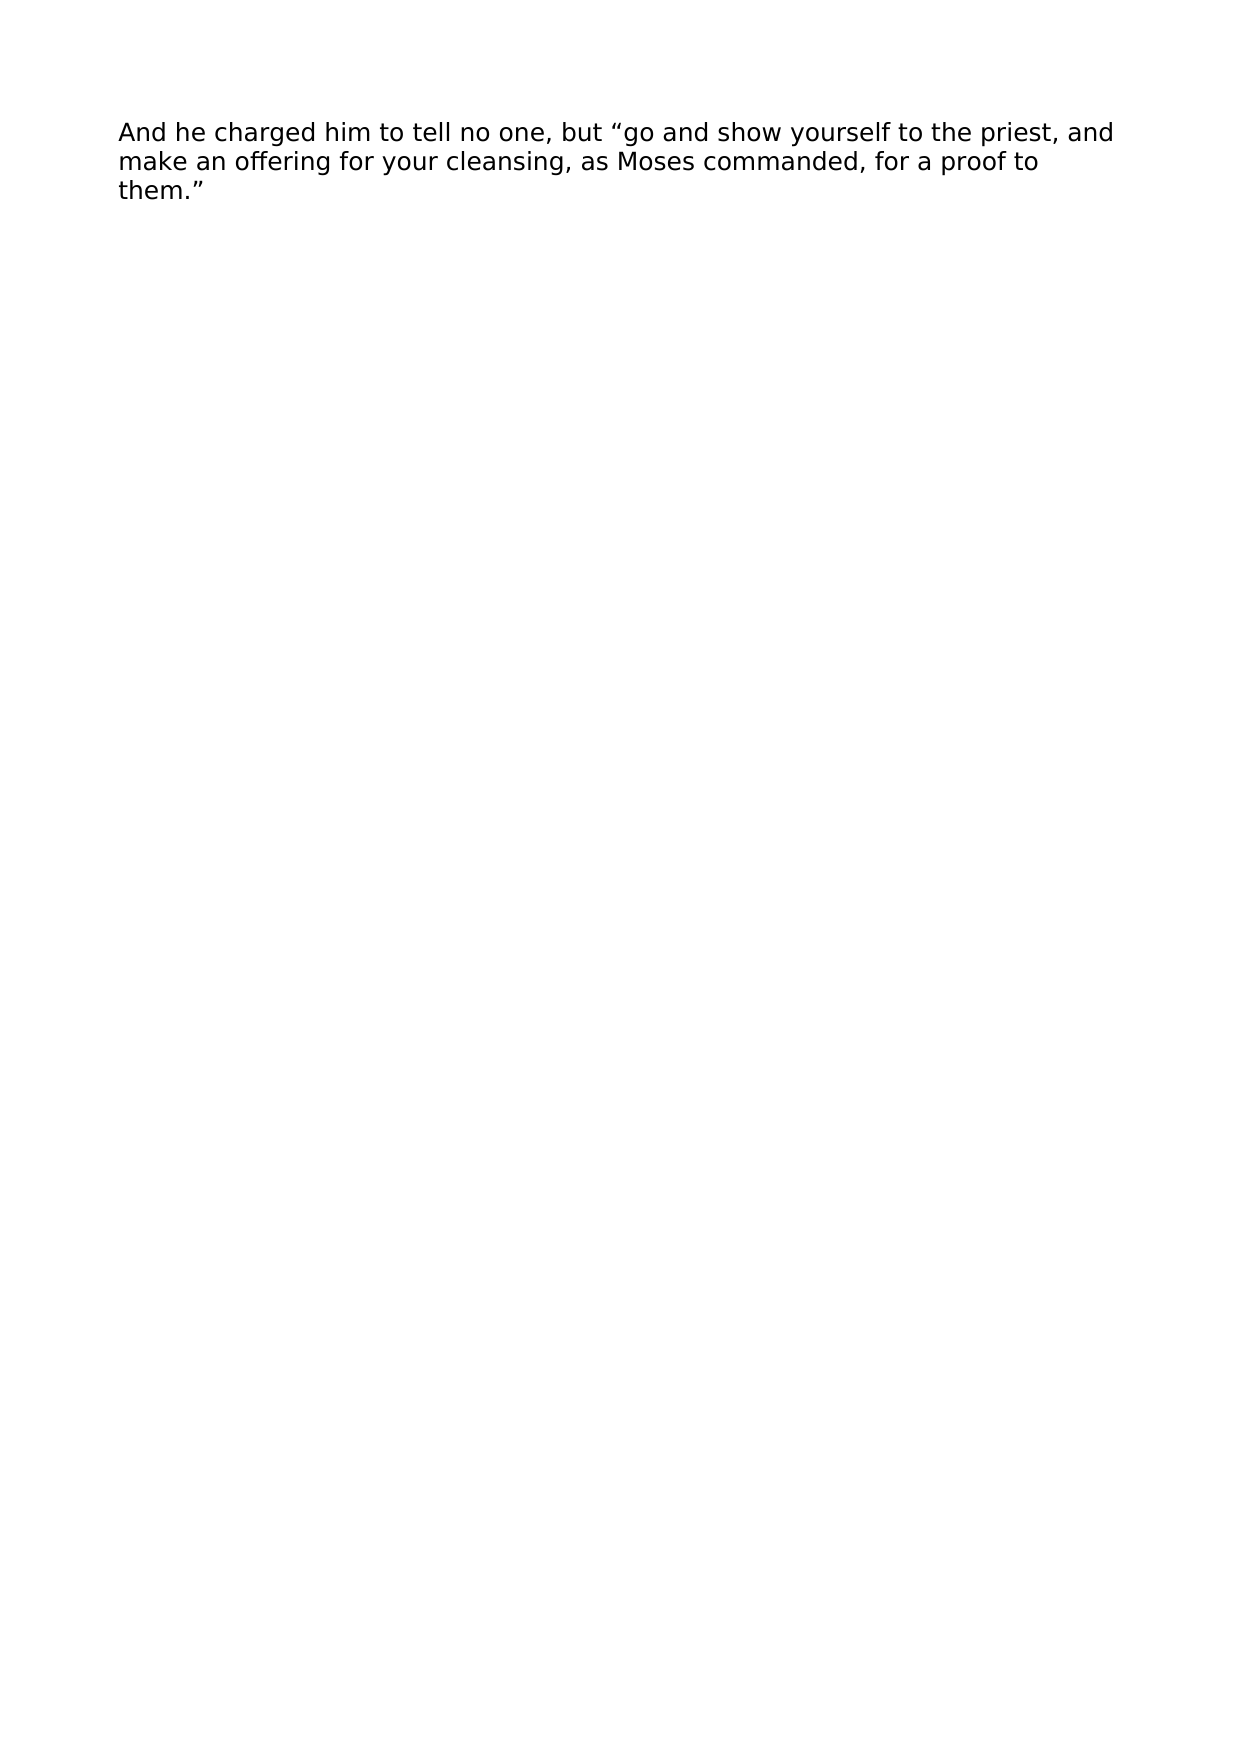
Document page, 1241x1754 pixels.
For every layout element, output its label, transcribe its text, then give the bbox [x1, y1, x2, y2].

text And he charged him to tell no one, but “go and show yourself to the priest, and make an offering for your cleansing, as Moses commanded, for a proof to them.” [118, 118, 1122, 206]
